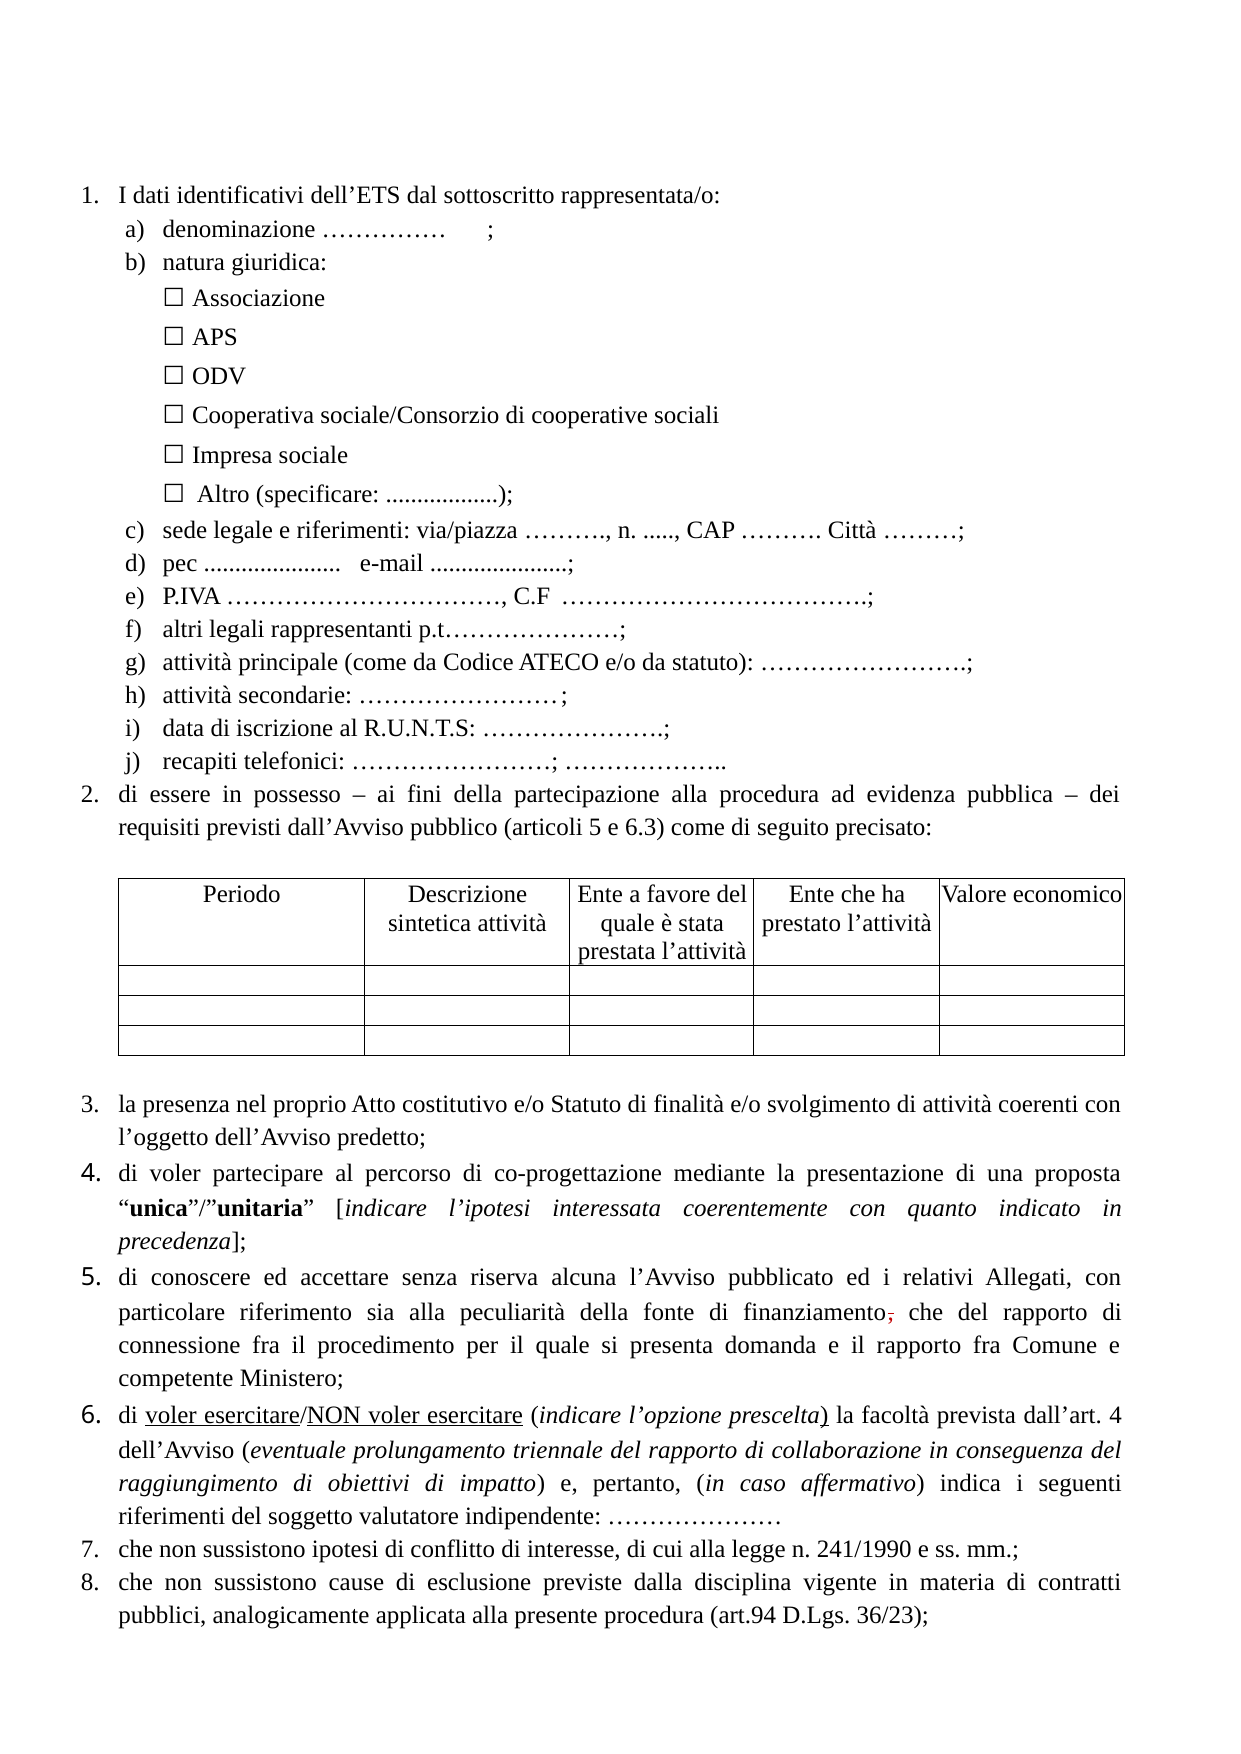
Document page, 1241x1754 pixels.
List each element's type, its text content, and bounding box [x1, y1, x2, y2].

table_cell [940, 966, 1124, 995]
table_cell [365, 1026, 569, 1054]
list che non sussistono cause di esclusione previste dalla disciplina vigente in materia di contratti pubblici, analogicamente applicata alla presente procedura (art.94 D.Lgs. 36/23); [81, 1567, 1122, 1629]
text ☐ Associazione [162, 280, 1122, 314]
list altri legali rappresentanti p.t…………………; [125, 614, 1122, 642]
list recapiti telefonici: ……………………; ……………….. [125, 746, 1122, 774]
table_cell [365, 966, 569, 995]
table_cell [119, 966, 364, 995]
table_header Ente che ha prestato l’attività [754, 879, 939, 965]
list attività secondarie: …………………… ; [125, 680, 1122, 708]
list la presenza nel proprio Atto costitutivo e/o Statuto di finalità e/o svolgimento di attività coerenti con l’oggetto dell’Avviso predetto; [81, 1089, 1122, 1150]
table_cell [754, 996, 939, 1025]
list che non sussistono ipotesi di conflitto di interesse, di cui alla legge n. 241/1990 e ss. mm.; [81, 1534, 1122, 1563]
text ☐ ODV [162, 358, 1122, 392]
list natura giuridica: [125, 247, 1122, 275]
text ☐ Cooperativa sociale/Consorzio di cooperative sociali [162, 397, 1122, 431]
list P.IVA ……………………………, C.F ……………………………….; [125, 581, 1122, 609]
list data di iscrizione al R.U.N.T.S: ………………….; [125, 713, 1122, 742]
table_cell [754, 1026, 939, 1054]
list di conoscere ed accettare senza riserva alcuna l’Avviso pubblicato ed i relativi Allegati, con particolare riferimento sia alla peculiarità della fonte di finanziamento, che del rapporto di connessione fra il procedimento per il quale si presenta domanda e il rapporto fra Comune e competente Ministero; [81, 1259, 1122, 1392]
list I dati identificativi dell’ETS dal sottoscritto rappresentata/o: [81, 181, 1122, 209]
table_cell [119, 1026, 364, 1054]
table_header Periodo [119, 879, 364, 965]
table_cell [570, 966, 753, 995]
list di essere in possesso – ai fini della partecipazione alla procedura ad evidenza pubblica – dei requisiti previsti dall’Avviso pubblico (articoli 5 e 6.3) come di seguito precisato: [81, 779, 1122, 841]
table_cell [940, 996, 1124, 1025]
table_cell [570, 1026, 753, 1054]
table_cell [940, 1026, 1124, 1054]
list di voler esercitare/NON voler esercitare (indicare l’opzione prescelta) la facoltà prevista dall’art. 4 dell’Avviso (eventuale prolungamento triennale del rapporto di collaborazione in conseguenza del raggiungimento di obiettivi di impatto) e, pertanto, (in caso affermativo) indica i seguenti riferimenti del soggetto valutatore indipendente: ………………… [81, 1396, 1122, 1529]
table_header Descrizione sintetica attività [365, 879, 569, 965]
list denominazione …………… ; [125, 214, 1122, 242]
list sede legale e riferimenti: via/piazza ………., n. ....., CAP ………. Città ………; [125, 515, 1122, 543]
text ☐ Impresa sociale [162, 436, 1122, 470]
list attività principale (come da Codice ATECO e/o da statuto): …………………….; [125, 647, 1122, 676]
text ☐ Altro (specificare: ..................); [162, 476, 1122, 509]
table_cell [365, 996, 569, 1025]
table_cell [570, 996, 753, 1025]
table_cell [119, 996, 364, 1025]
list di voler partecipare al percorso di co-progettazione mediante la presentazione di una proposta “unica”/”unitaria” [indicare l’ipotesi interessata coerentemente con quanto indicato in precedenza]; [81, 1155, 1122, 1255]
table_header Ente a favore del quale è stata prestata l’attività [570, 879, 753, 965]
text ☐ APS [162, 319, 1122, 353]
list pec ...................... e-mail ......................; [125, 548, 1122, 576]
table_header Valore economico [940, 879, 1124, 965]
table_cell [754, 966, 939, 995]
